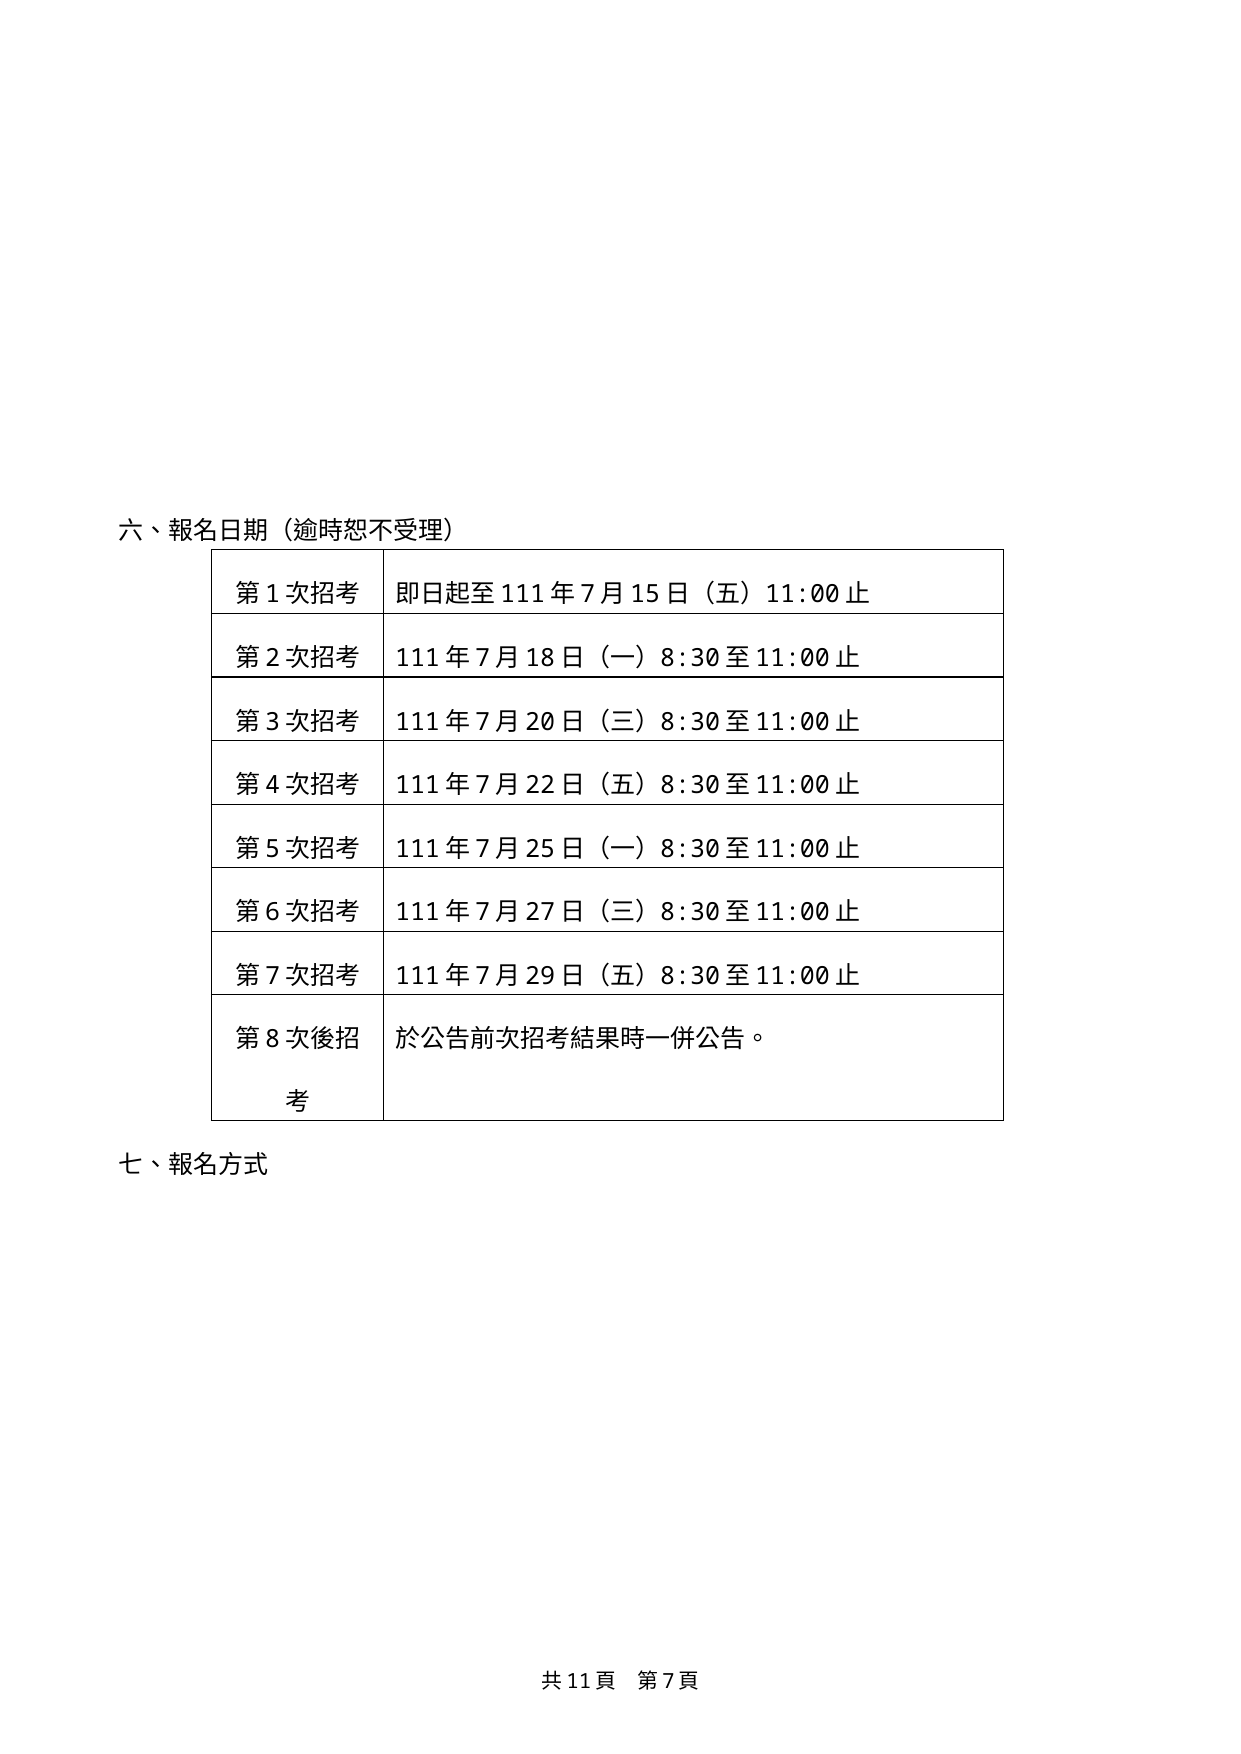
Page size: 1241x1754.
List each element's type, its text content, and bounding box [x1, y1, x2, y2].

table_cell 第7次招考 [212, 932, 383, 994]
table_cell 111年7月27日（三）8:30至11:00止 [384, 868, 1003, 931]
table_cell 第5次招考 [212, 805, 383, 867]
table_cell 111年7月29日（五）8:30至11:00止 [384, 932, 1003, 994]
table_cell 111年7月25日（一）8:30至11:00止 [384, 805, 1003, 867]
table_cell 於公告前次招考結果時一併公告。 [384, 995, 1003, 1120]
table_cell 第3次招考 [212, 678, 383, 740]
table_cell 111年7月20日（三）8:30至11:00止 [384, 678, 1003, 740]
table_header 即日起至111年7月15日（五）11:00止 [384, 550, 1003, 613]
table_cell 111年7月22日（五）8:30至11:00止 [384, 741, 1003, 803]
table_header 第1次招考 [212, 550, 383, 613]
text 七、報名方式 [118, 1121, 1122, 1184]
text 六、報名日期（逾時恕不受理） [118, 487, 1122, 549]
table_cell 第6次招考 [212, 868, 383, 931]
table_cell 111年7月18日（一）8:30至11:00止 [384, 614, 1003, 676]
table_cell 第2次招考 [212, 614, 383, 676]
table_cell 第8次後招考 [212, 995, 383, 1120]
table_cell 第4次招考 [212, 741, 383, 803]
